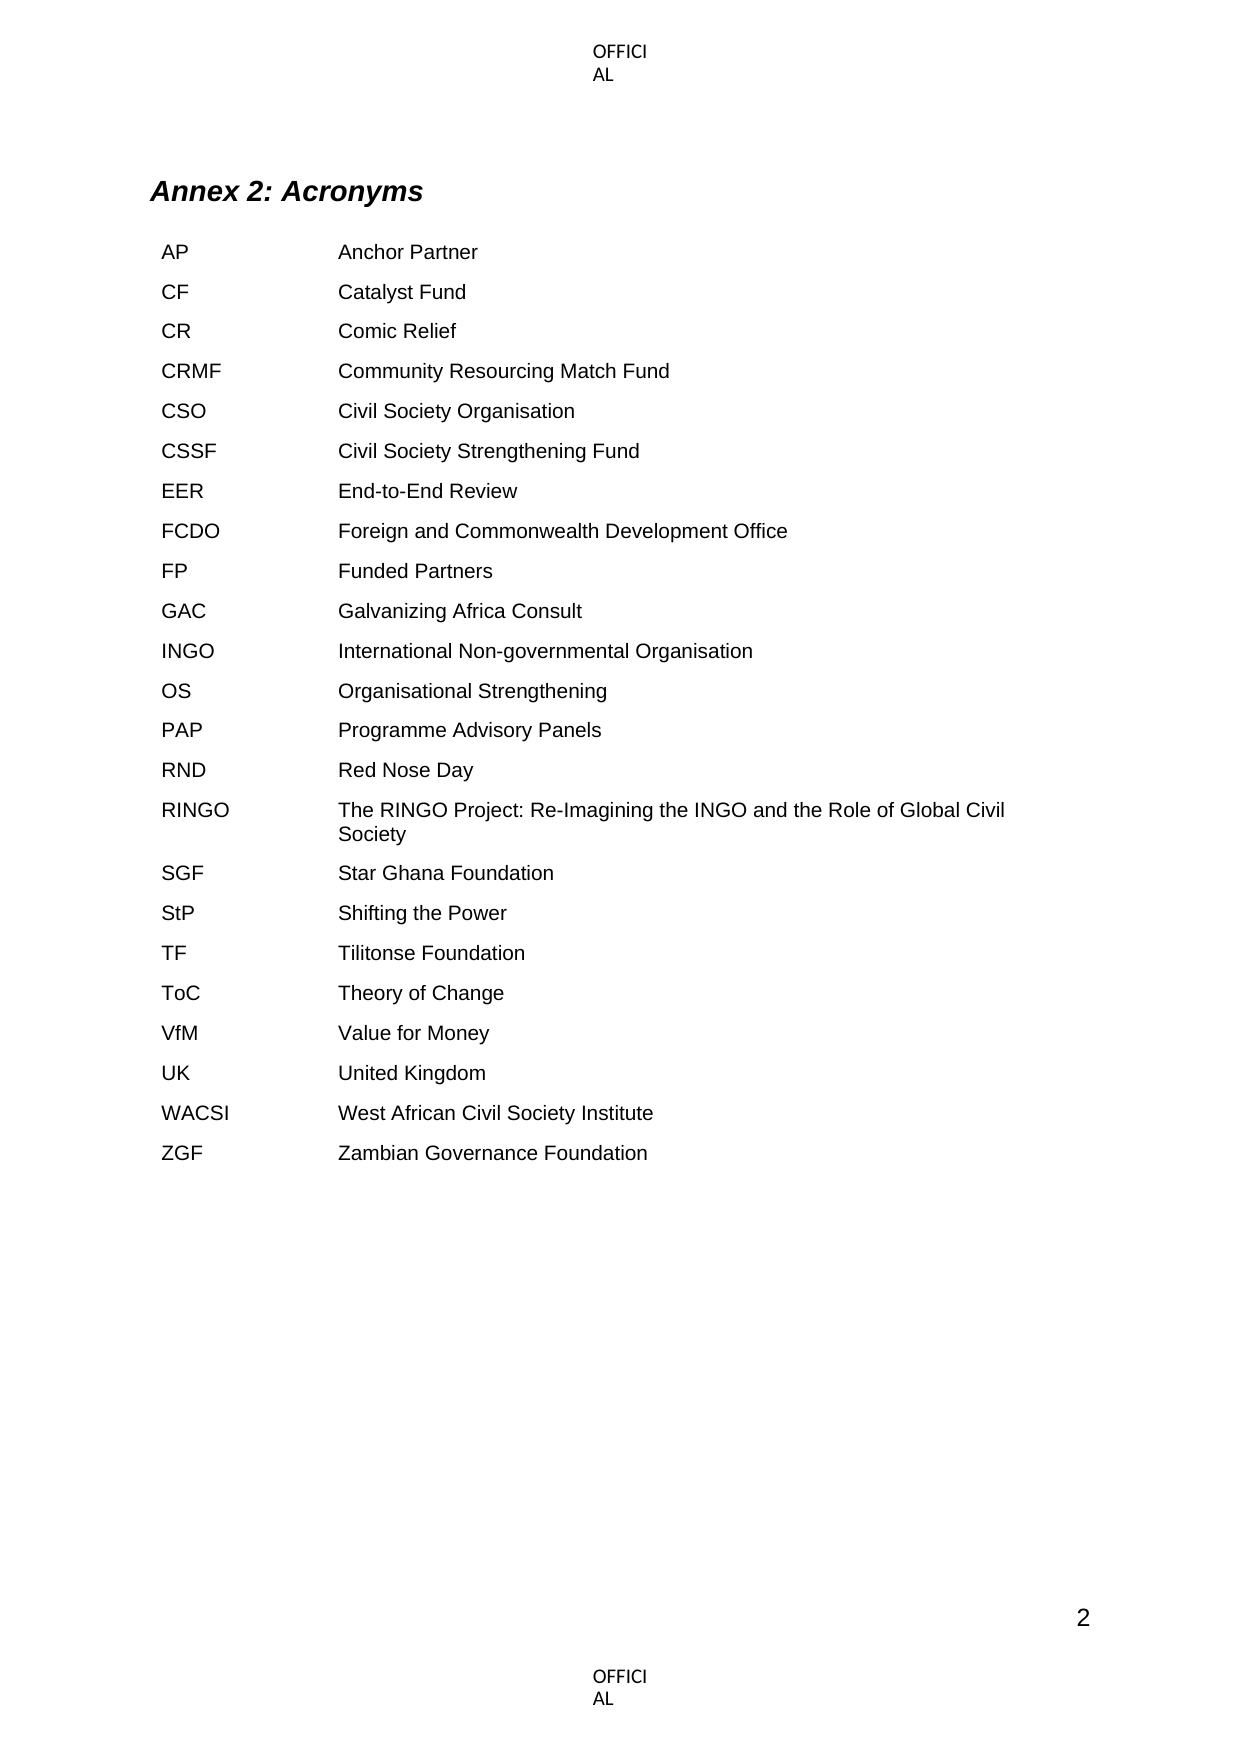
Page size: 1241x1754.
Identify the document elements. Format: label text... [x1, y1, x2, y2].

table_cell INGO [150, 639, 327, 679]
table_cell FP [150, 560, 327, 599]
table_cell SGF [150, 862, 327, 902]
table_cell TF [150, 942, 327, 982]
table_cell International Non-governmental Organisation [327, 639, 1089, 679]
table_cell End-to-End Review [327, 480, 1089, 519]
table_cell Tilitonse Foundation [327, 942, 1089, 982]
table_cell West African Civil Society Institute [327, 1101, 1089, 1141]
table_cell Programme Advisory Panels [327, 719, 1089, 759]
table_cell Community Resourcing Match Fund [327, 360, 1089, 400]
table_cell GAC [150, 599, 327, 639]
table_cell VfM [150, 1022, 327, 1061]
table_cell Star Ghana Foundation [327, 862, 1089, 902]
table_cell CR [150, 320, 327, 360]
table_cell UK [150, 1061, 327, 1101]
table_cell The RINGO Project: Re-Imagining the INGO and the Role of Global Civil Society [327, 799, 1089, 862]
table_cell Funded Partners [327, 560, 1089, 599]
table_cell Civil Society Strengthening Fund [327, 440, 1089, 480]
table_cell RND [150, 759, 327, 799]
table_cell Zambian Governance Foundation [327, 1141, 1089, 1181]
table_cell Galvanizing Africa Consult [327, 599, 1089, 639]
table_cell Organisational Strengthening [327, 679, 1089, 719]
table_cell WACSI [150, 1101, 327, 1141]
table_cell RINGO [150, 799, 327, 862]
table_cell CF [150, 280, 327, 320]
table_cell ToC [150, 982, 327, 1022]
table_cell United Kingdom [327, 1061, 1089, 1101]
table_cell OS [150, 679, 327, 719]
table_cell Shifting the Power [327, 902, 1089, 942]
table_cell Foreign and Commonwealth Development Office [327, 520, 1089, 559]
table_cell CSSF [150, 440, 327, 480]
table_header Anchor Partner [327, 240, 1089, 280]
table_cell Catalyst Fund [327, 280, 1089, 320]
table_cell PAP [150, 719, 327, 759]
table_cell StP [150, 902, 327, 942]
table_cell Value for Money [327, 1022, 1089, 1061]
table_cell FCDO [150, 520, 327, 559]
table_cell Red Nose Day [327, 759, 1089, 799]
table_cell ZGF [150, 1141, 327, 1181]
subtitle Annex 2: Acronyms [150, 175, 1090, 208]
table_cell CRMF [150, 360, 327, 400]
table_cell Theory of Change [327, 982, 1089, 1022]
table_cell Civil Society Organisation [327, 400, 1089, 440]
table_header AP [150, 240, 327, 280]
table_cell CSO [150, 400, 327, 440]
table_cell EER [150, 480, 327, 519]
table_cell Comic Relief [327, 320, 1089, 360]
